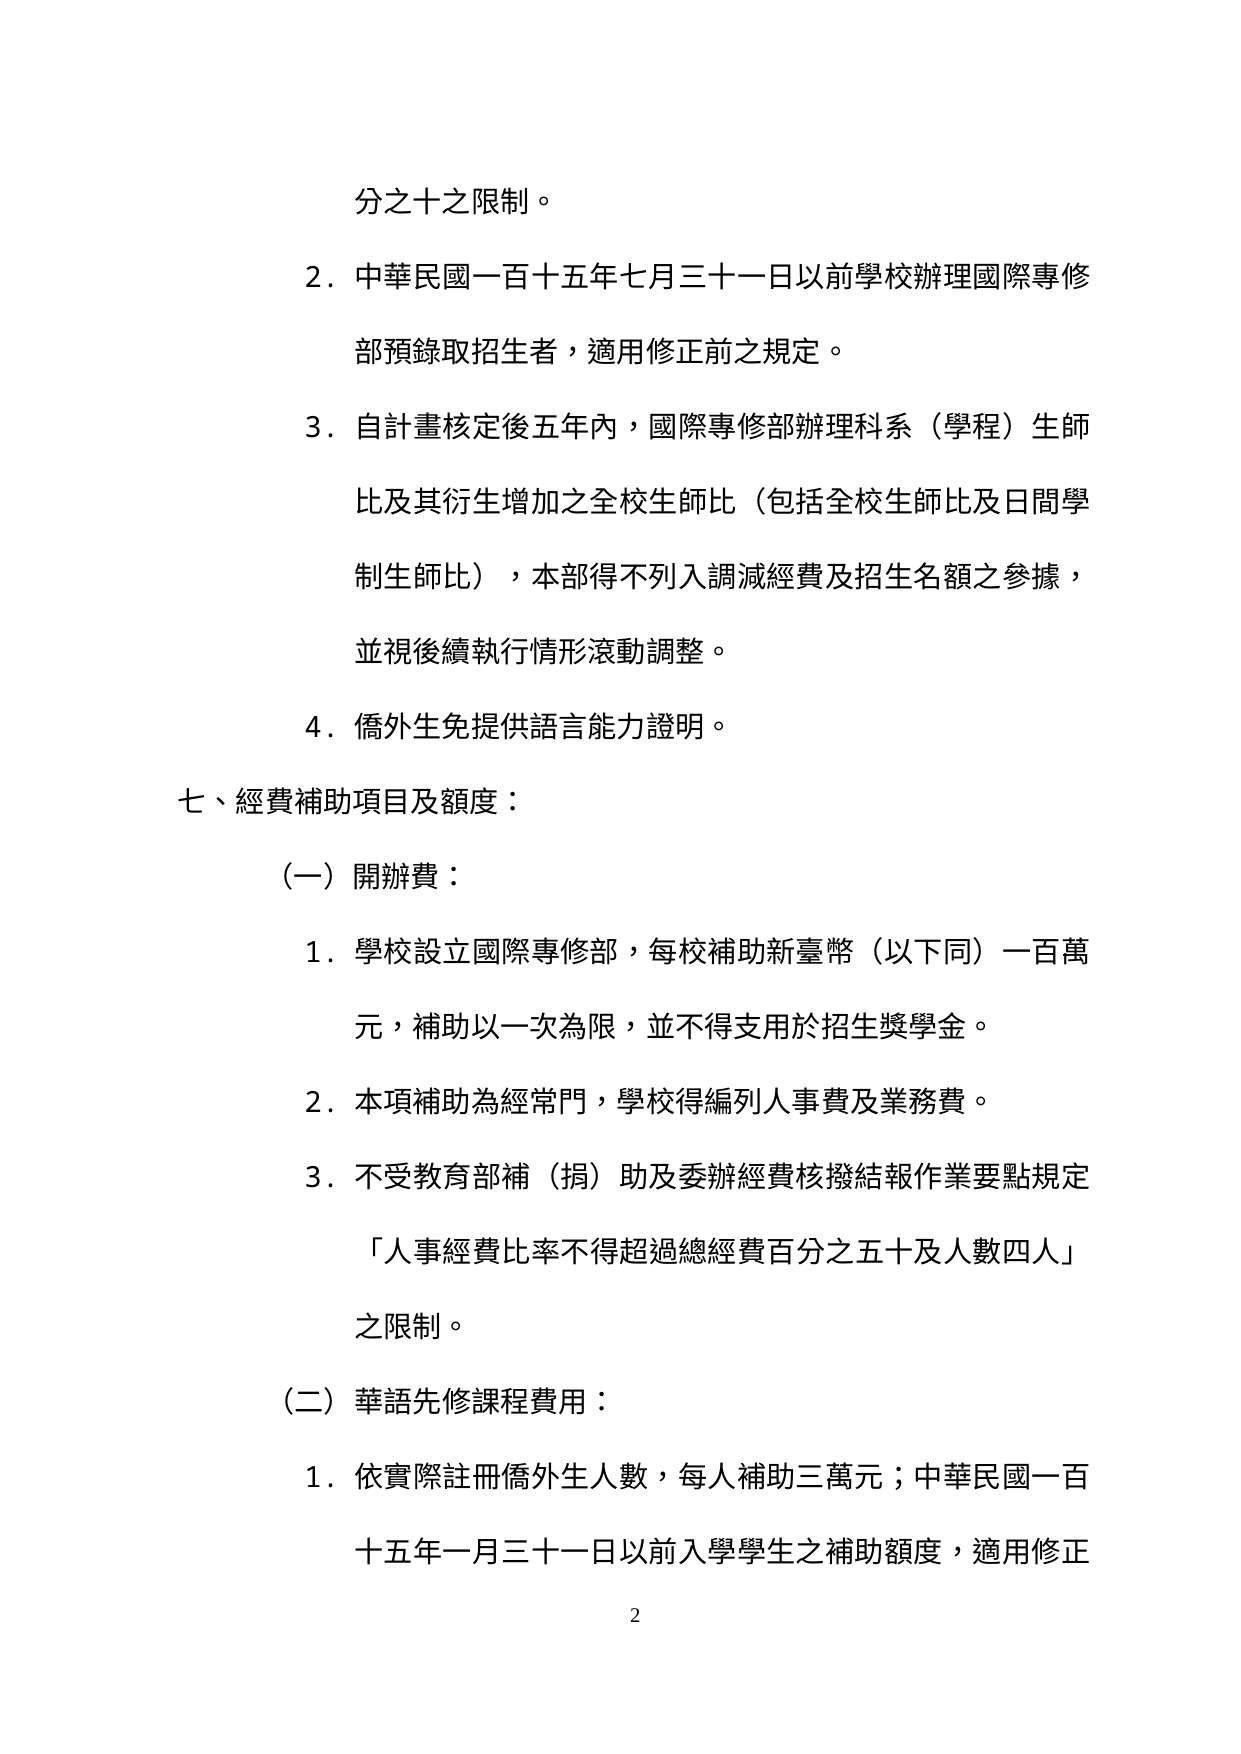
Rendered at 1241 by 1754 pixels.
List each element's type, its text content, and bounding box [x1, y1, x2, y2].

list 中華民國一百十五年七月三十一日以前學校辦理國際專修部預錄取招生者，適用修正前之規定。 [304, 238, 1092, 388]
list 自計畫核定後五年內，國際專修部辦理科系（學程）生師比及其衍生增加之全校生師比（包括全校生師比及日間學制生師比），本部得不列入調減經費及招生名額之參據，並視後續執行情形滾動調整。 [304, 388, 1092, 688]
text （一）開辦費： [221, 838, 1092, 913]
list 學校設立國際專修部，每校補助新臺幣（以下同）一百萬元，補助以一次為限，並不得支用於招生獎學金。 [304, 913, 1092, 1063]
text 七、經費補助項目及額度： [177, 763, 1092, 838]
list 本項補助為經常門，學校得編列人事費及業務費。 [304, 1063, 1092, 1138]
list 分之十之限制。 [304, 163, 1092, 238]
list 僑外生免提供語言能力證明。 [304, 688, 1092, 763]
list 依實際註冊僑外生人數，每人補助三萬元；中華民國一百十五年一月三十一日以前入學學生之補助額度，適用修正 [304, 1438, 1092, 1588]
list 華語先修課程費用： [265, 1363, 1092, 1438]
list 不受教育部補（捐）助及委辦經費核撥結報作業要點規定「人事經費比率不得超過總經費百分之五十及人數四人」之限制。 [304, 1138, 1092, 1363]
